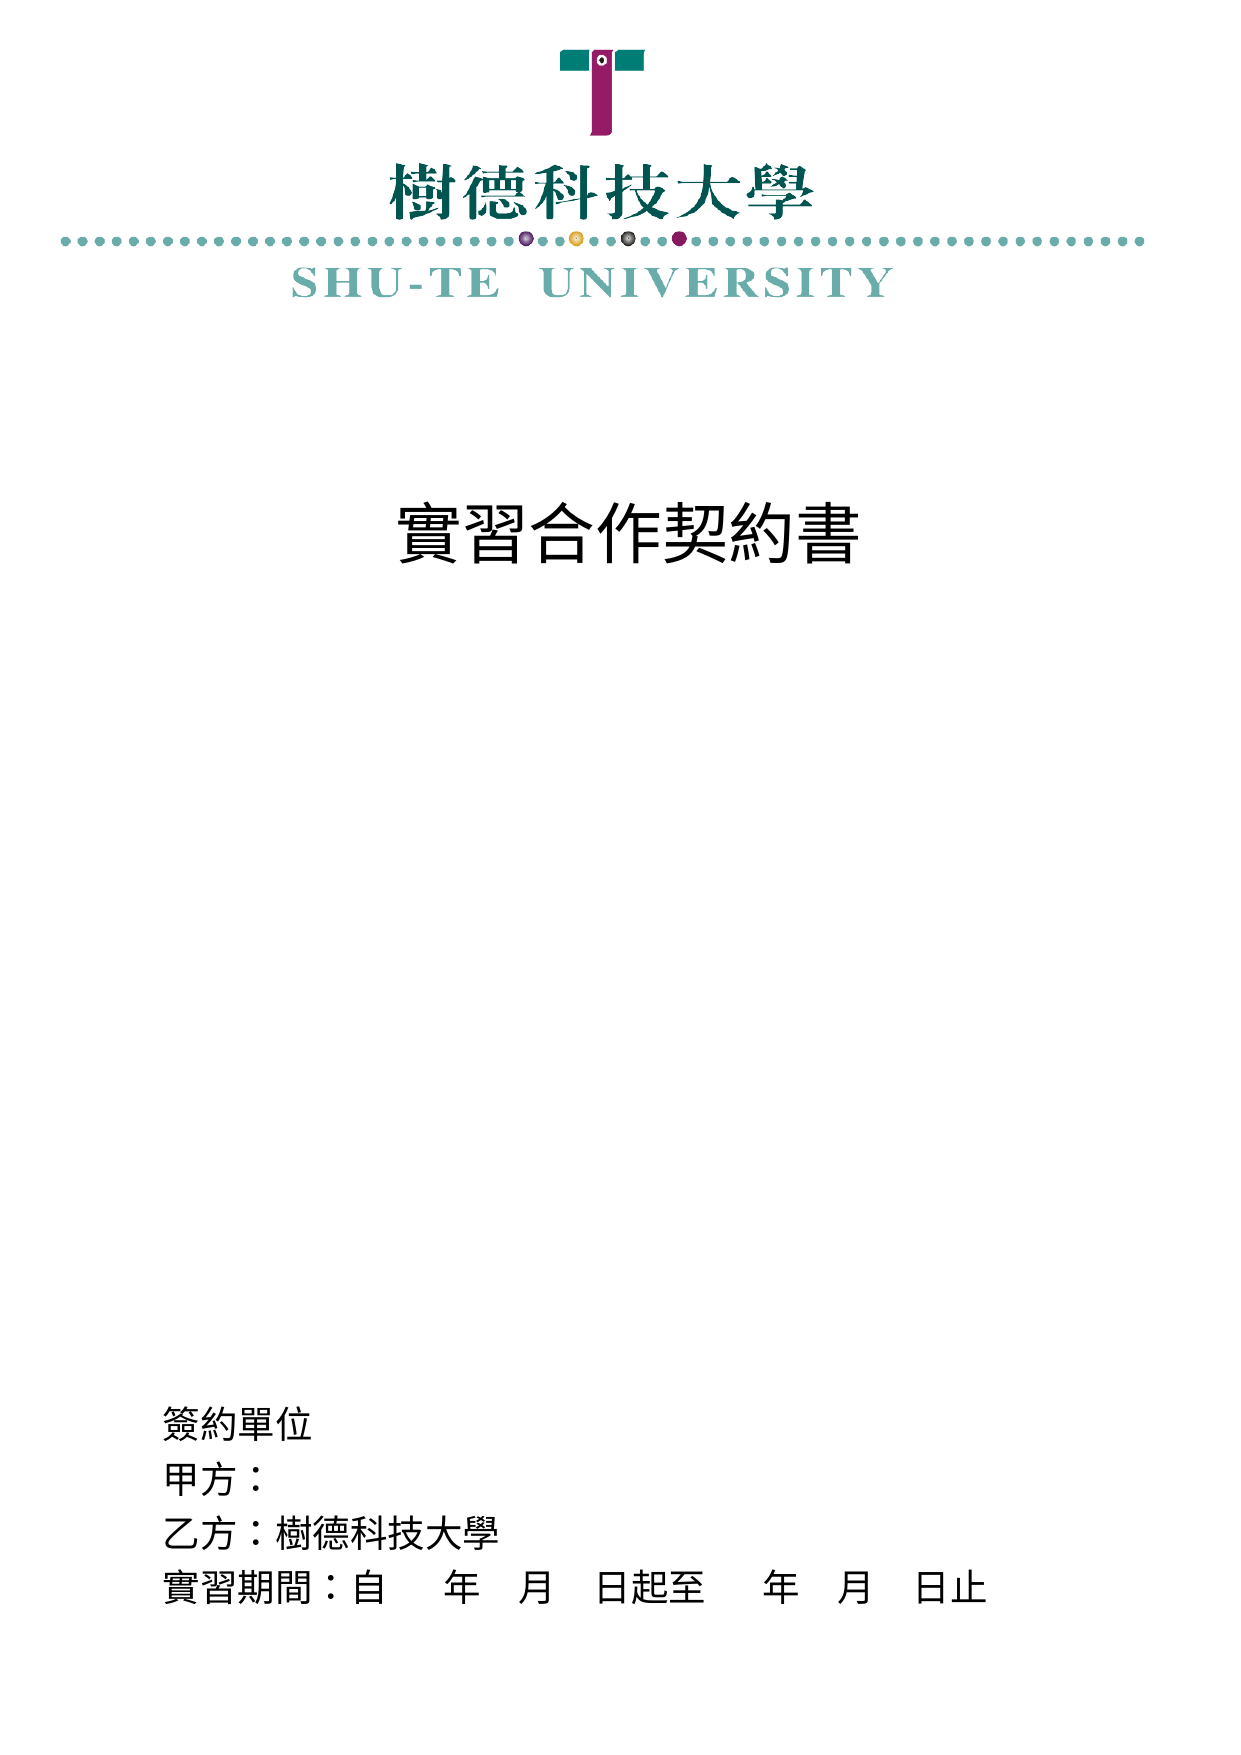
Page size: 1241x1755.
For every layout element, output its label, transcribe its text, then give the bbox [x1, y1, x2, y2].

text 簽約單位 [106, 1395, 1151, 1449]
text 乙方：樹德科技大學 [106, 1504, 1151, 1558]
text 甲方： [106, 1449, 1151, 1504]
text 實習期間：自 年 月 日起至 年 月 日止 [106, 1558, 1151, 1612]
text 實習合作契約書 [106, 481, 1151, 578]
